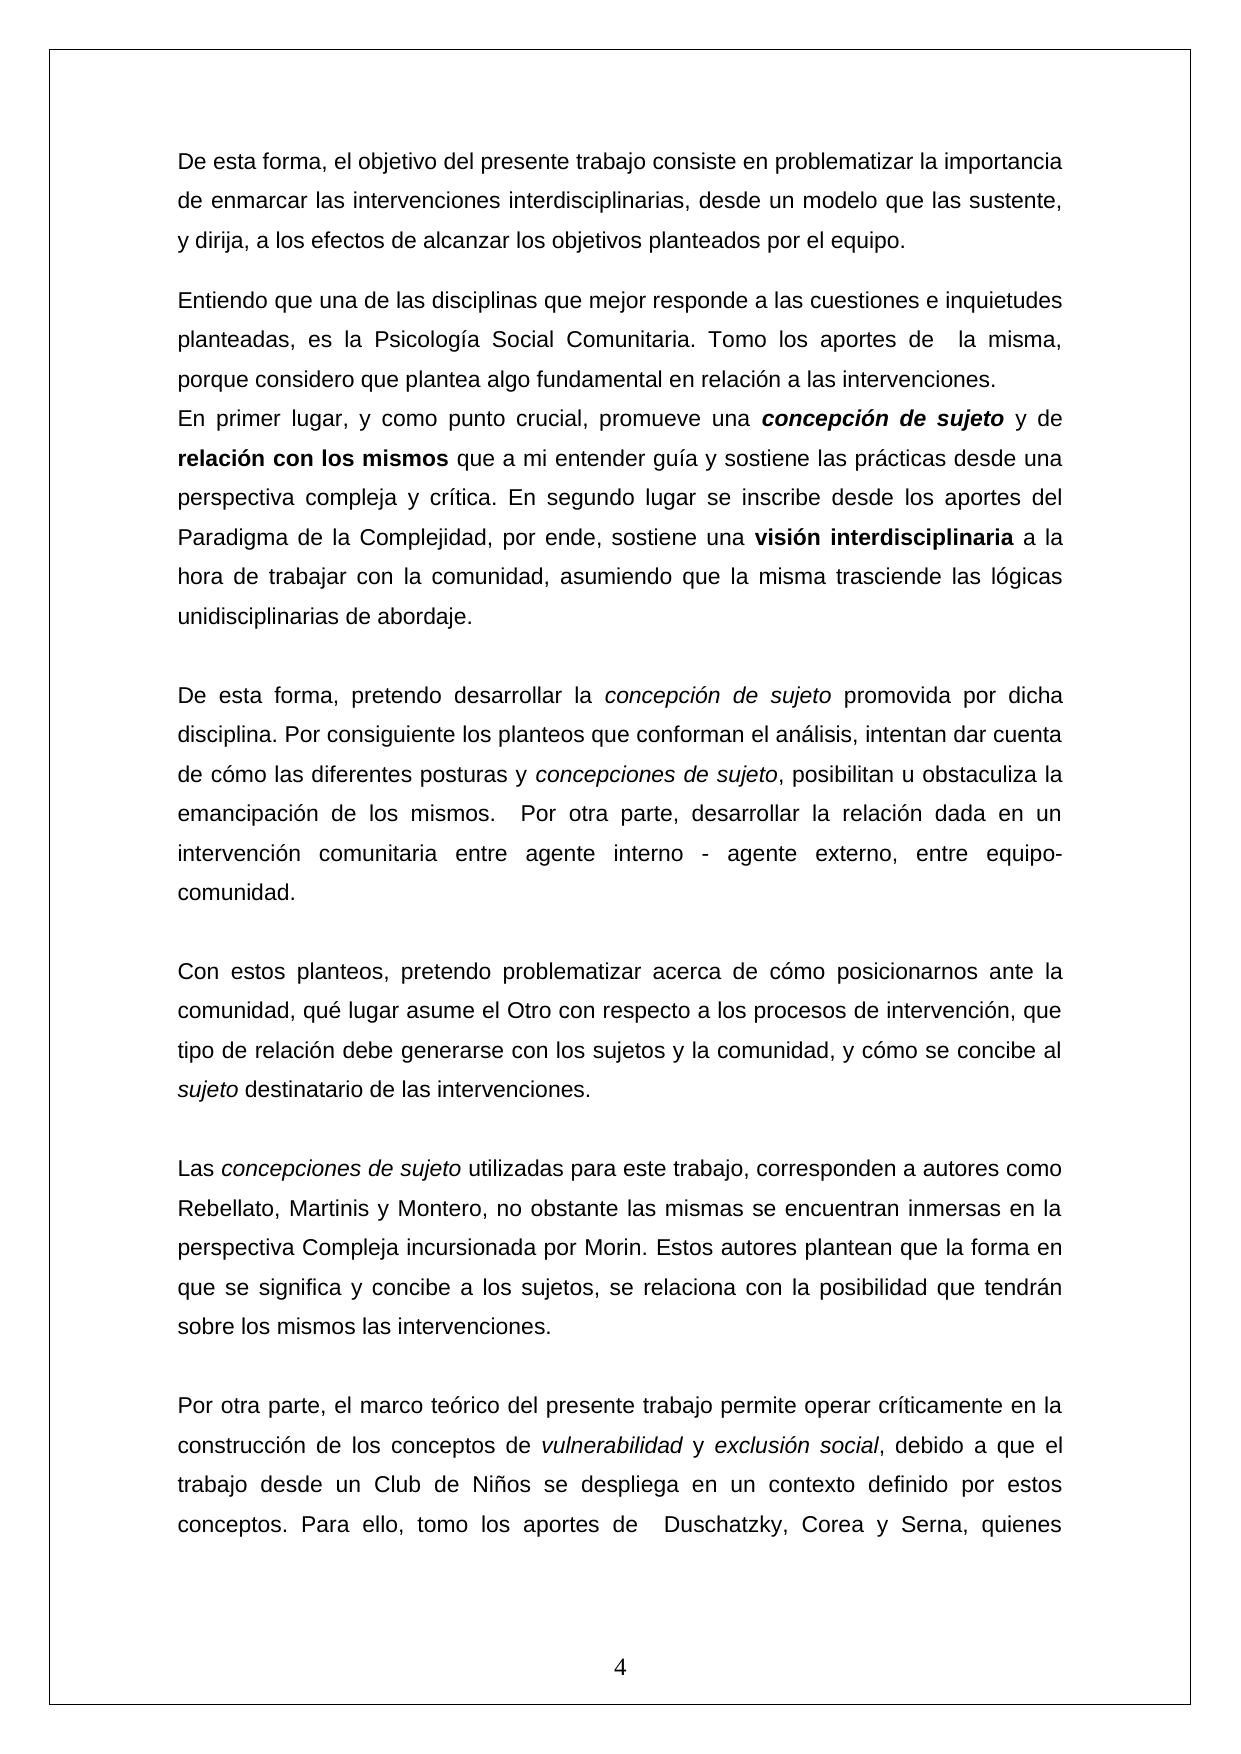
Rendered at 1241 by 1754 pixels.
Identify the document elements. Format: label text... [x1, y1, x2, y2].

text De esta forma, el objetivo del presente trabajo consiste en problematizar la importancia de enmarcar las intervenciones interdisciplinarias, desde un modelo que las sustente, y dirija, a los efectos de alcanzar los objetivos planteados por el equipo. [177, 148, 1063, 253]
text Por otra parte, el marco teórico del presente trabajo permite operar críticamente en la construcción de los conceptos de vulnerabilidad y exclusión social, debido a que el trabajo desde un Club de Niños se despliega en un contexto definido por estos conceptos. Para ello, tomo los aportes de Duschatzky, Corea y Serna, quienes [177, 1392, 1063, 1537]
text Las concepciones de sujeto utilizadas para este trabajo, corresponden a autores como Rebellato, Martinis y Montero, no obstante las mismas se encuentran inmersas en la perspectiva Compleja incursionada por Morin. Estos autores plantean que la forma en que se significa y concibe a los sujetos, se relaciona con la posibilidad que tendrán sobre los mismos las intervenciones. [177, 1155, 1063, 1340]
text Con estos planteos, pretendo problematizar acerca de cómo posicionarnos ante la comunidad, qué lugar asume el Otro con respecto a los procesos de intervención, que tipo de relación debe generarse con los sujetos y la comunidad, y cómo se concibe al sujeto destinatario de las intervenciones. [177, 958, 1063, 1103]
text En primer lugar, y como punto crucial, promueve una concepción de sujeto y de relación con los mismos que a mi entender guía y sostiene las prácticas desde una perspectiva compleja y crítica. En segundo lugar se inscribe desde los aportes del Paradigma de la Complejidad, por ende, sostiene una visión interdisciplinaria a la hora de trabajar con la comunidad, asumiendo que la misma trasciende las lógicas unidisciplinarias de abordaje. [177, 405, 1063, 629]
text Entiendo que una de las disciplinas que mejor responde a las cuestiones e inquietudes planteadas, es la Psicología Social Comunitaria. Tomo los aportes de la misma, porque considero que plantea algo fundamental en relación a las intervenciones. [177, 287, 1063, 392]
text De esta forma, pretendo desarrollar la concepción de sujeto promovida por dicha disciplina. Por consiguiente los planteos que conforman el análisis, intentan dar cuenta de cómo las diferentes posturas y concepciones de sujeto, posibilitan u obstaculiza la emancipación de los mismos. Por otra parte, desarrollar la relación dada en un intervención comunitaria entre agente interno - agente externo, entre equipo-comunidad. [177, 682, 1063, 905]
